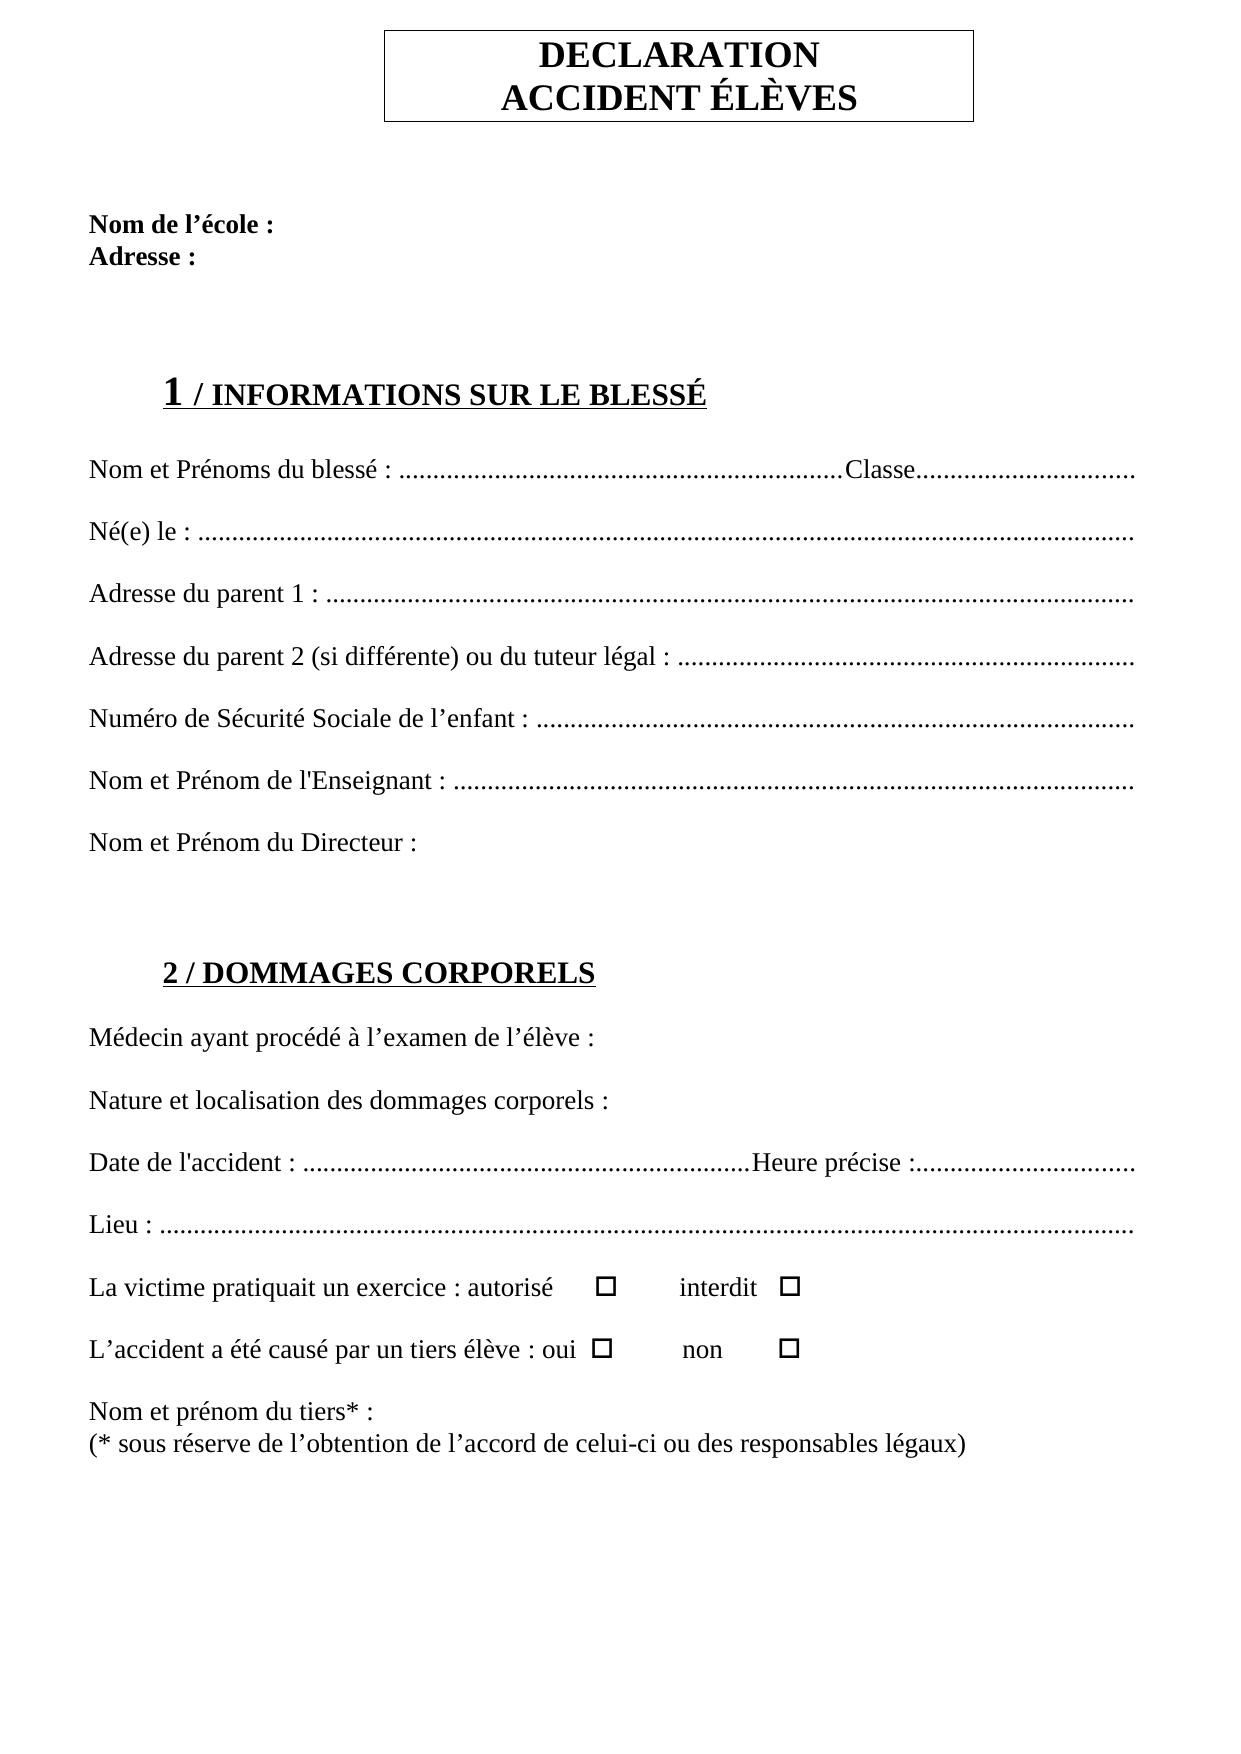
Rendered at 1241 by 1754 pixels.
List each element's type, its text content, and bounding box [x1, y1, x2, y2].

text La victime pratiquait un exercice : autorisé  interdit  [89, 1271, 1137, 1302]
text Adresse : [89, 239, 1137, 271]
text L’accident a été causé par un tiers élève : oui  non  [89, 1333, 1137, 1364]
text Nom et Prénom du Directeur : [89, 827, 1137, 858]
text Nom et Prénoms du blessé : Classe [89, 453, 1137, 484]
text ACCIDENT ÉLÈVES [385, 73, 973, 121]
text Nom et Prénom de l'Enseignant : [89, 764, 1137, 795]
text 1 / INFORMATIONS SUR LE BLESSÉ [89, 367, 1137, 414]
text Né(e) le : [89, 515, 1137, 546]
text Date de l'accident : Heure précise : [89, 1146, 1137, 1177]
text Adresse du parent 1 : [89, 577, 1137, 608]
text Numéro de Sécurité Sociale de l’enfant : [89, 702, 1137, 733]
text Nature et localisation des dommages corporels : [89, 1084, 1137, 1115]
text Nom et prénom du tiers* : [89, 1396, 1137, 1427]
text (* sous réserve de l’obtention de l’accord de celui-ci ou des responsables légaux) [89, 1427, 1137, 1458]
text 2 / DOMMAGES CORPORELS [89, 954, 1137, 990]
text Médecin ayant procédé à l’examen de l’élève : [89, 1022, 1137, 1053]
text Lieu : [89, 1208, 1137, 1239]
text Nom de l’école : [89, 208, 1137, 239]
text DECLARATION [385, 31, 973, 73]
text Adresse du parent 2 (si différente) ou du tuteur légal : [89, 640, 1137, 671]
